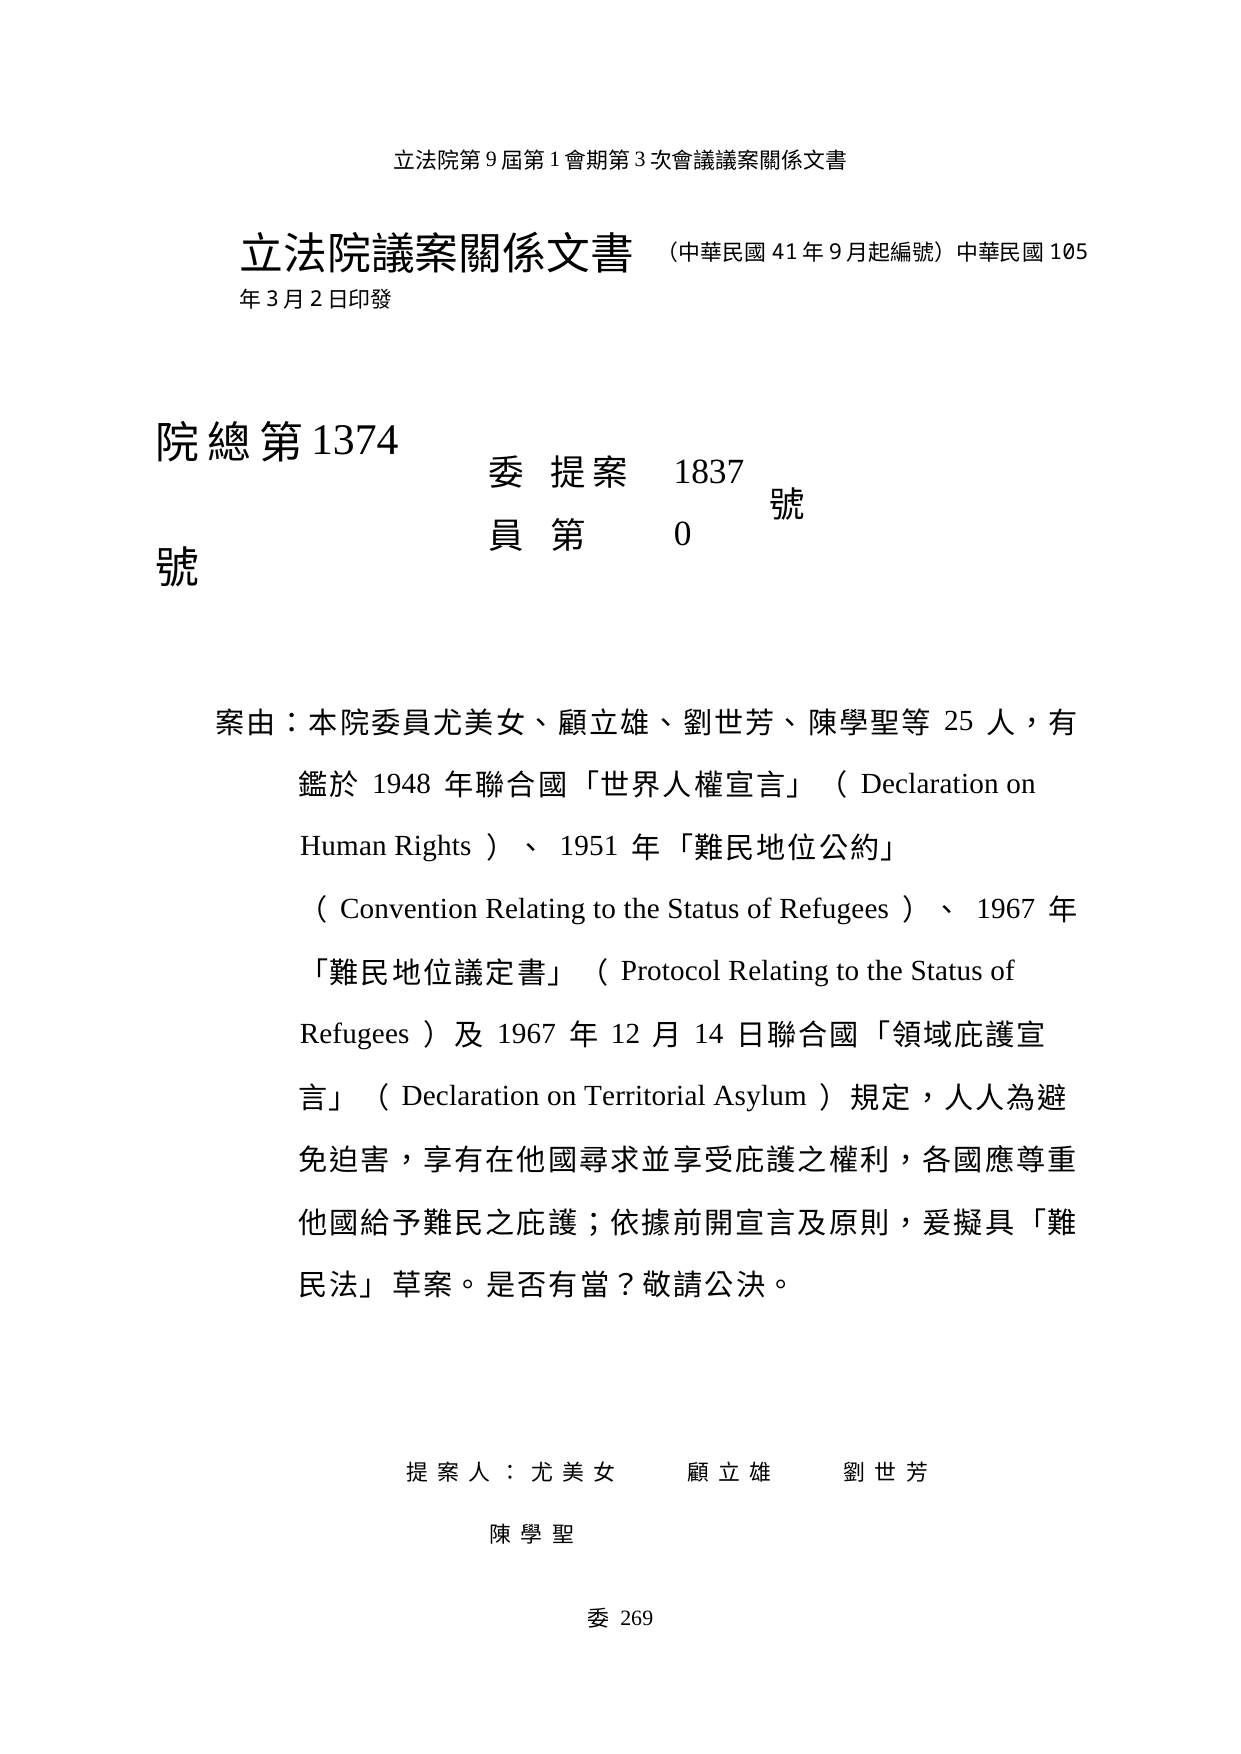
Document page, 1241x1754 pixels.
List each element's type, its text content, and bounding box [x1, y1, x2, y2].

text 立法院議案關係文書 （中華民國41年9月起編號）中華民國105年3月2日印發 [239, 219, 1089, 314]
table_header 院總第1374號 [151, 377, 431, 627]
table_header 提案第 [545, 377, 651, 627]
text 案由：本院委員尤美女、顧立雄、劉世芳、陳學聖等25人，有鑑於1948年聯合國「世界人權宣言」（Declaration on Human Rights）、1951年「難民地位公約」（Convention Relating to the Status of Refugees）、1967年「難民地位議定書」（Protocol Relating to the Status of Refugees）及1967年12月14日聯合國「領域庇護宣言」（Declaration on Territorial Asylum）規定，人人為避免迫害，享有在他國尋求並享受庇護之權利，各國應尊重他國給予難民之庇護；依據前開宣言及原則，爰擬具「難民法」草案。是否有當？敬請公決。 [206, 689, 1089, 1314]
text 提案人：尤美女 顧立雄 劉世芳 陳學聖 [393, 1439, 1023, 1564]
table_header 委員 [431, 377, 545, 627]
table_header 號 [763, 377, 799, 627]
table_header [800, 377, 804, 627]
table_header [804, 377, 819, 627]
table_header 18370 [651, 377, 763, 627]
